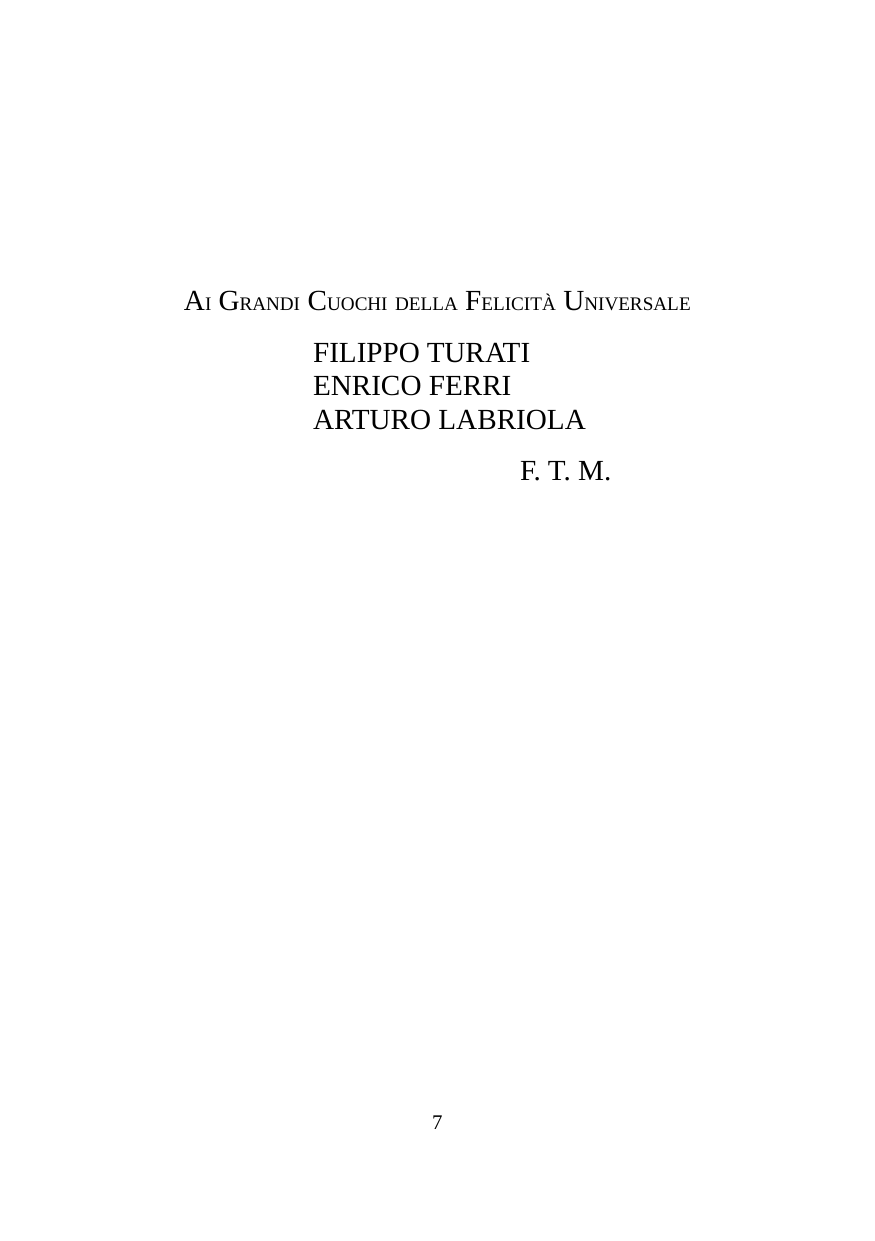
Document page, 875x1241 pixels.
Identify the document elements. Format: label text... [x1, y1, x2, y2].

text F. T. M. [520, 453, 768, 487]
text ENRICO FERRI [313, 368, 768, 402]
text Ai Grandi Cuochi della Felicità Universale [106, 283, 768, 317]
text ARTURO LABRIOLA [313, 402, 768, 435]
text FILIPPO TURATI [313, 335, 768, 368]
